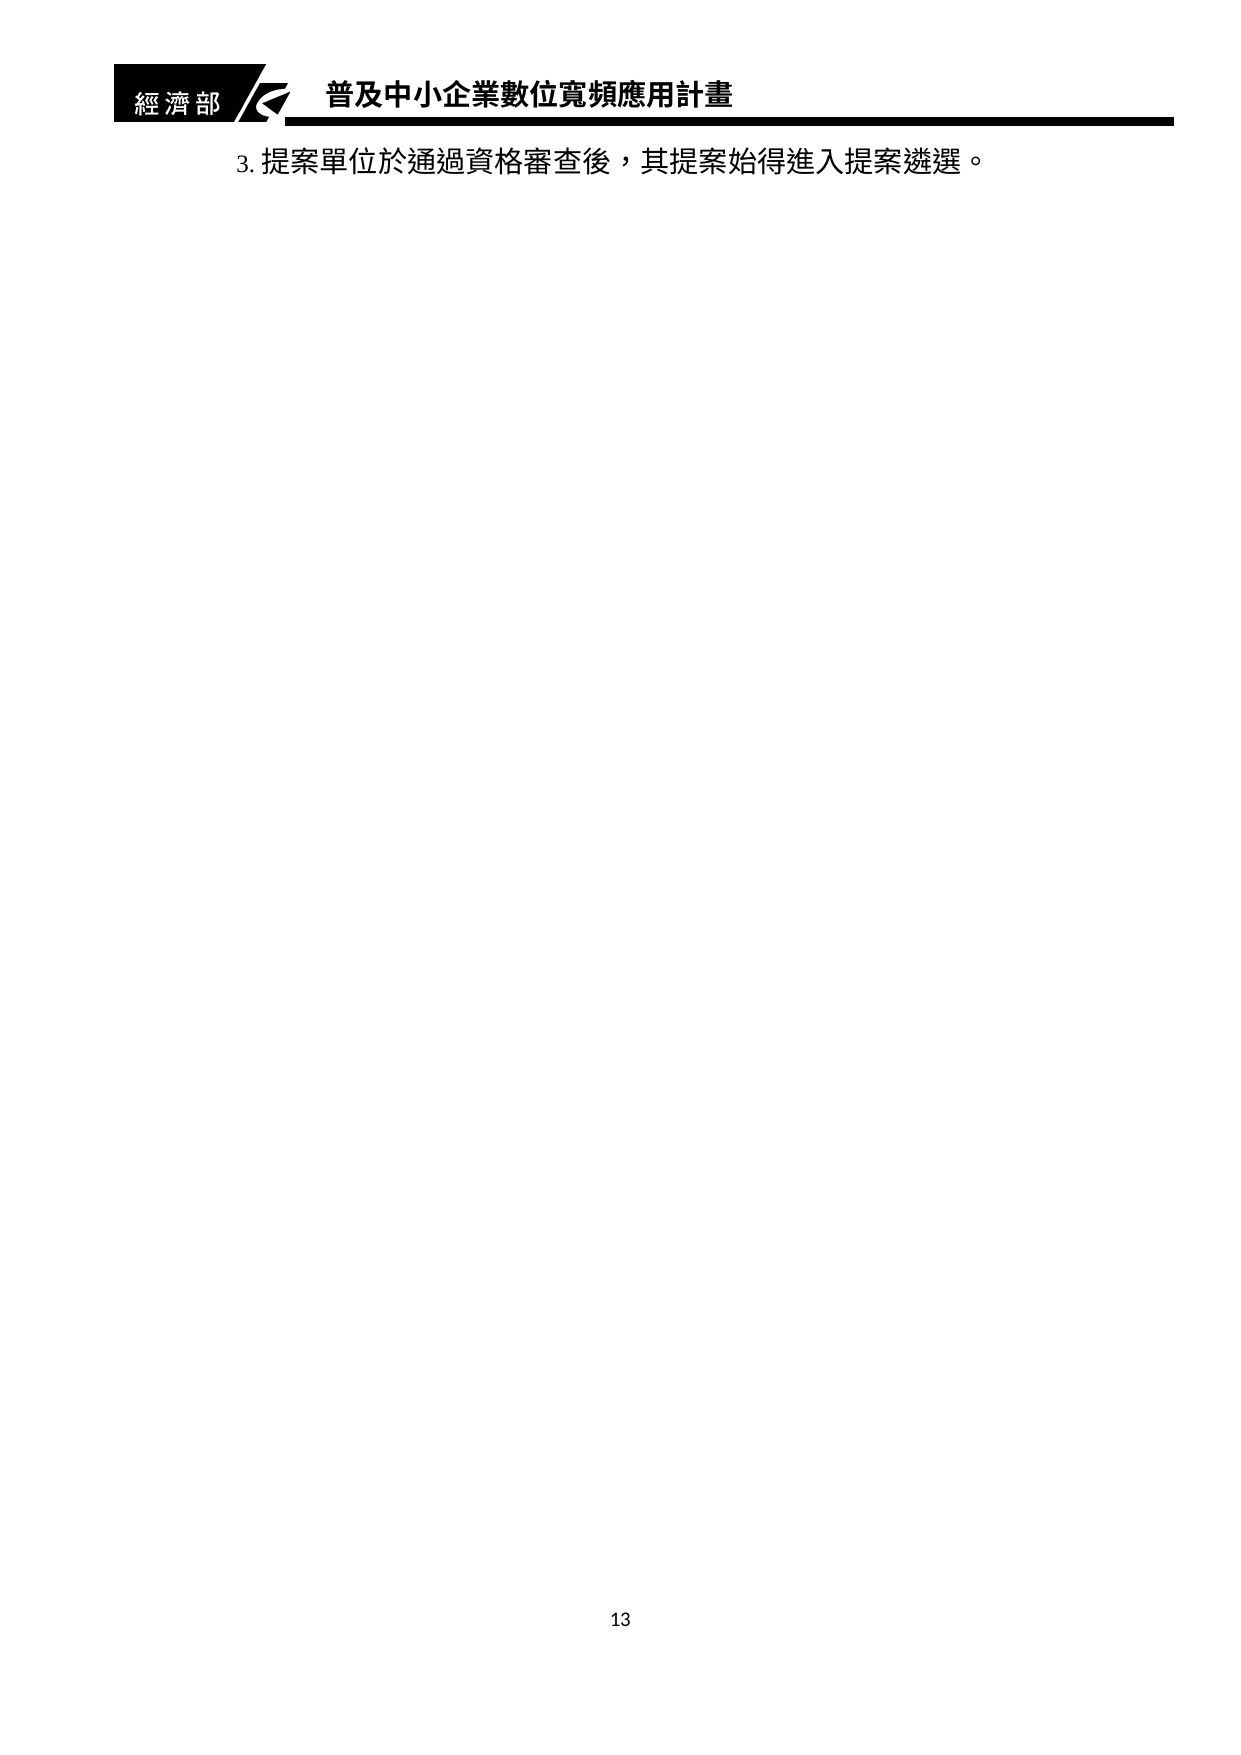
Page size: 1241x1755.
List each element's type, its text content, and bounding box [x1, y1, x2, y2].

list 提案單位於通過資格審查後，其提案始得進入提案遴選。 [236, 135, 1122, 181]
